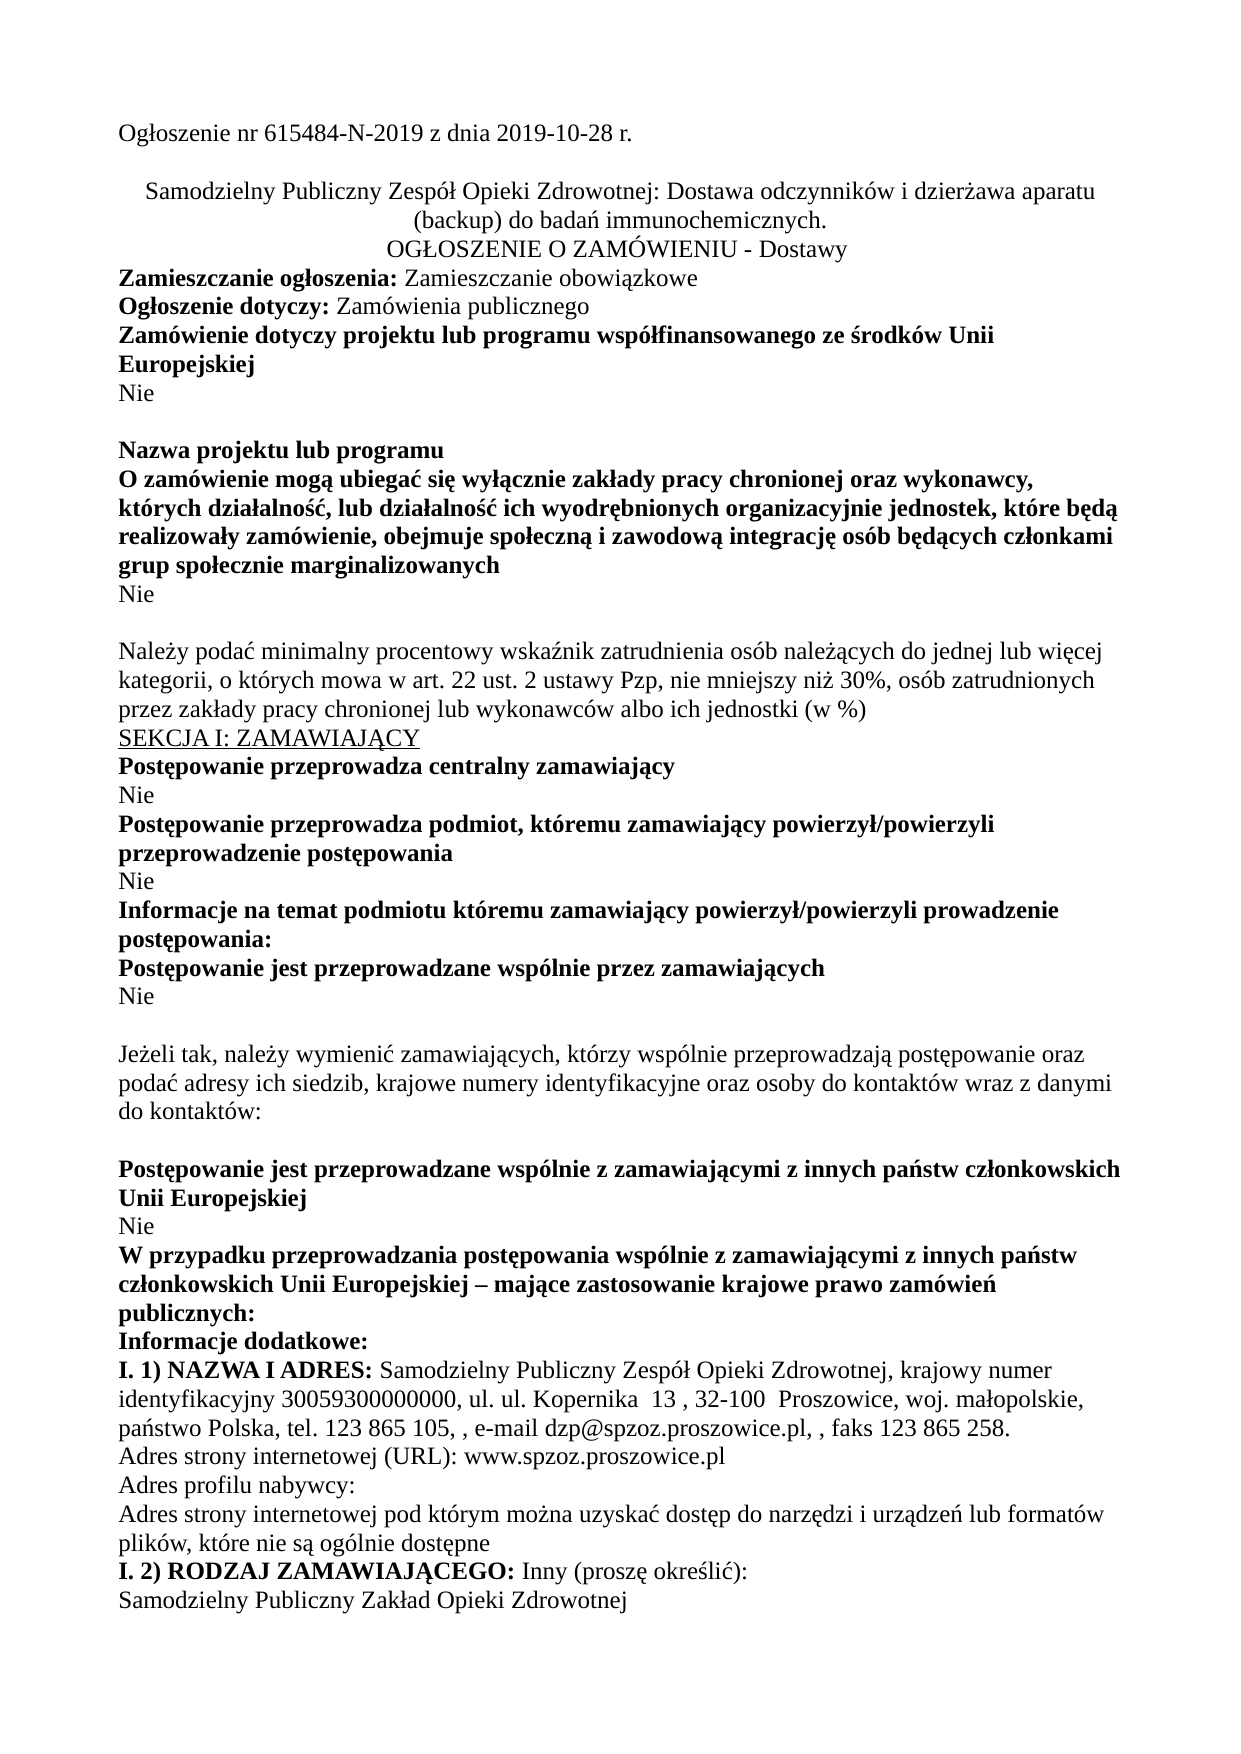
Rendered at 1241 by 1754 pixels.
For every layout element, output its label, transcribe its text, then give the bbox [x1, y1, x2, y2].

text Informacje na temat podmiotu któremu zamawiający powierzył/powierzyli prowadzenie postępowania: Postępowanie jest przeprowadzane wspólnie przez zamawiających [118, 895, 1122, 981]
text Zamówienie dotyczy projektu lub programu współfinansowanego ze środków Unii Europejskiej [118, 320, 1122, 378]
text Nie [118, 378, 1122, 406]
text Nie [118, 981, 1122, 1010]
text Nie [118, 1211, 1122, 1240]
text Ogłoszenie nr 615484-N-2019 z dnia 2019-10-28 r. [118, 118, 1122, 147]
text Jeżeli tak, należy wymienić zamawiających, którzy wspólnie przeprowadzają postępowanie oraz podać adresy ich siedzib, krajowe numery identyfikacyjne oraz osoby do kontaktów wraz z danymi do kontaktów: Postępowanie jest przeprowadzane wspólnie z zamawiającymi z innych państw członkowskich Unii Europejskiej [118, 1010, 1122, 1211]
text O zamówienie mogą ubiegać się wyłącznie zakłady pracy chronionej oraz wykonawcy, których działalność, lub działalność ich wyodrębnionych organizacyjnie jednostek, które będą realizowały zamówienie, obejmuje społeczną i zawodową integrację osób będących członkami grup społecznie marginalizowanych [118, 464, 1122, 579]
text Nie [118, 780, 1122, 809]
text Zamieszczanie ogłoszenia: Zamieszczanie obowiązkowe [118, 263, 1122, 291]
text Postępowanie przeprowadza centralny zamawiający [118, 751, 1122, 780]
text SEKCJA I: ZAMAWIAJĄCY [118, 723, 1122, 751]
text Samodzielny Publiczny Zespół Opieki Zdrowotnej: Dostawa odczynników i dzierżawa aparatu (backup) do badań immunochemicznych. OGŁOSZENIE O ZAMÓWIENIU - Dostawy [118, 176, 1122, 263]
text Należy podać minimalny procentowy wskaźnik zatrudnienia osób należących do jednej lub więcej kategorii, o których mowa w art. 22 ust. 2 ustawy Pzp, nie mniejszy niż 30%, osób zatrudnionych przez zakłady pracy chronionej lub wykonawców albo ich jednostki (w %) [118, 608, 1122, 723]
text I. 1) NAZWA I ADRES: Samodzielny Publiczny Zespół Opieki Zdrowotnej, krajowy numer identyfikacyjny 30059300000000, ul. ul. Kopernika 13 , 32-100 Proszowice, woj. małopolskie, państwo Polska, tel. 123 865 105, , e-mail dzp@spzoz.proszowice.pl, , faks 123 865 258. Adres strony internetowej (URL): www.spzoz.proszowice.pl Adres profilu nabywcy: Adres strony internetowej pod którym można uzyskać dostęp do narzędzi i urządzeń lub formatów plików, które nie są ogólnie dostępne [118, 1355, 1122, 1556]
text I. 2) RODZAJ ZAMAWIAJĄCEGO: Inny (proszę określić): Samodzielny Publiczny Zakład Opieki Zdrowotnej [118, 1556, 1122, 1614]
text Nazwa projektu lub programu [118, 406, 1122, 464]
text W przypadku przeprowadzania postępowania wspólnie z zamawiającymi z innych państw członkowskich Unii Europejskiej – mające zastosowanie krajowe prawo zamówień publicznych: Informacje dodatkowe: [118, 1240, 1122, 1355]
text Ogłoszenie dotyczy: Zamówienia publicznego [118, 291, 1122, 320]
text Postępowanie przeprowadza podmiot, któremu zamawiający powierzył/powierzyli przeprowadzenie postępowania [118, 809, 1122, 866]
text Nie [118, 866, 1122, 895]
text Nie [118, 579, 1122, 608]
